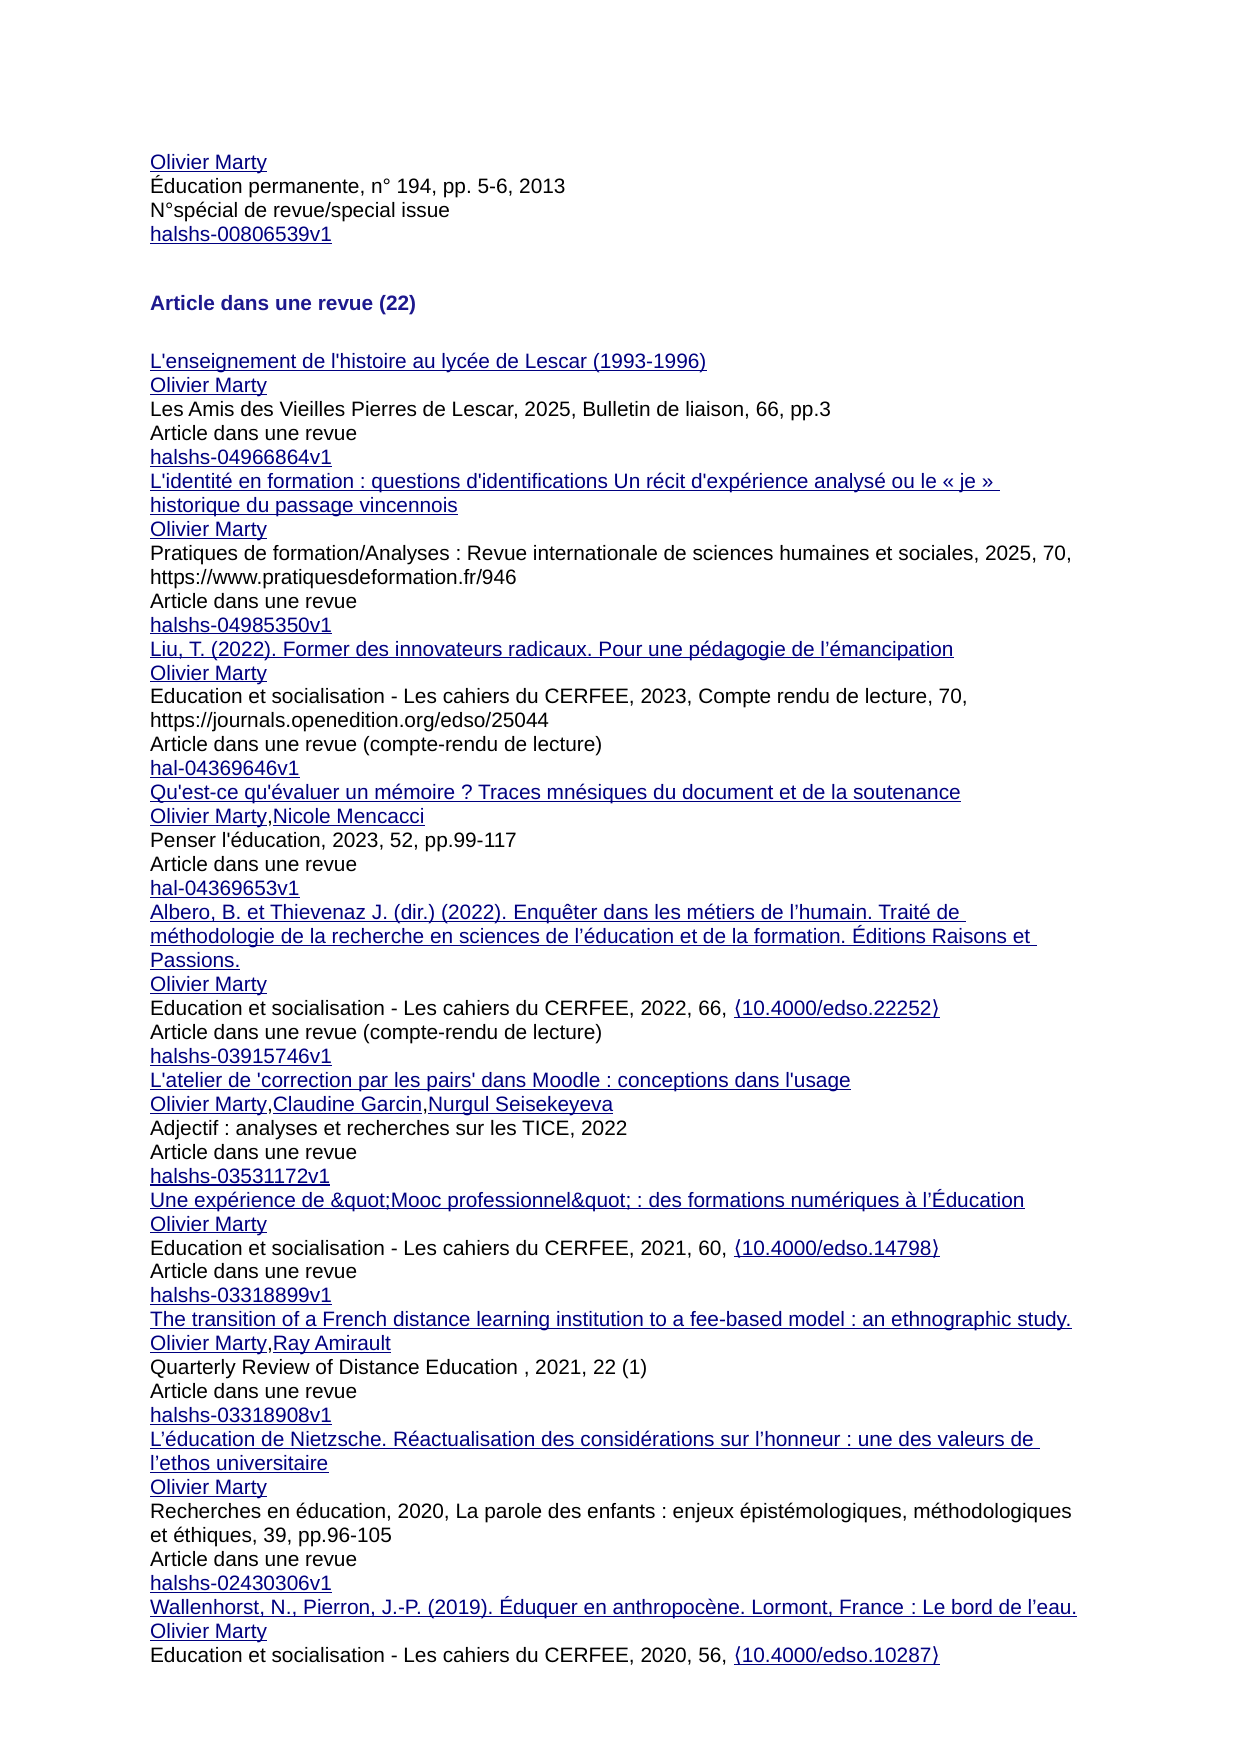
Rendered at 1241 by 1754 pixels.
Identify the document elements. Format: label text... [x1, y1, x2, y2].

table_header L'enseignement de l'histoire au lycée de Lescar (1993-1996) Olivier Marty Les Amis des Vieilles Pierres de Lescar, 2025, Bulletin de liaison, 66, pp.3 Article dans une revue halshs-04966864v1 [150, 349, 1090, 469]
table_cell Qu'est-ce qu'évaluer un mémoire ? Traces mnésiques du document et de la soutenance Olivier Marty,Nicole Mencacci Penser l'éducation, 2023, 52, pp.99-117 Article dans une revue hal-04369653v1 [150, 780, 1090, 900]
table_cell L’éducation de Nietzsche. Réactualisation des considérations sur l’honneur : une des valeurs de l’ethos universitaire Olivier Marty Recherches en éducation, 2020, La parole des enfants : enjeux épistémologiques, méthodologiques et éthiques, 39, pp.96-105 Article dans une revue halshs-02430306v1 [150, 1427, 1090, 1595]
table_header Olivier Marty Éducation permanente, n° 194, pp. 5-6, 2013 N°spécial de revue/special issue halshs-00806539v1 [150, 150, 1090, 246]
table_cell Wallenhorst, N., Pierron, J.-P. (2019). Éduquer en anthropocène. Lormont, France : Le bord de l’eau. Olivier Marty Education et socialisation - Les cahiers du CERFEE, 2020, 56, ⟨10.4000/edso.10287⟩ [150, 1595, 1090, 1667]
subtitle Article dans une revue (22) [150, 291, 1090, 314]
table_cell Liu, T. (2022). Former des innovateurs radicaux. Pour une pédagogie de l’émancipation Olivier Marty Education et socialisation - Les cahiers du CERFEE, 2023, Compte rendu de lecture, 70, https://journals.openedition.org/edso/25044 Article dans une revue (compte-rendu de lecture) hal-04369646v1 [150, 636, 1090, 780]
table_cell Une expérience de &quot;Mooc professionnel&quot; : des formations numériques à l’Éducation Olivier Marty Education et socialisation - Les cahiers du CERFEE, 2021, 60, ⟨10.4000/edso.14798⟩ Article dans une revue halshs-03318899v1 [150, 1188, 1090, 1307]
table_cell L'identité en formation : questions d'identifications Un récit d'expérience analysé ou le « je » historique du passage vincennois Olivier Marty Pratiques de formation/Analyses : Revue internationale de sciences humaines et sociales, 2025, 70, https://www.pratiquesdeformation.fr/946 Article dans une revue halshs-04985350v1 [150, 469, 1090, 636]
table_cell The transition of a French distance learning institution to a fee-based model : an ethnographic study. Olivier Marty,Ray Amirault Quarterly Review of Distance Education , 2021, 22 (1) Article dans une revue halshs-03318908v1 [150, 1307, 1090, 1427]
table_cell L'atelier de 'correction par les pairs' dans Moodle : conceptions dans l'usage Olivier Marty,Claudine Garcin,Nurgul Seisekeyeva Adjectif : analyses et recherches sur les TICE, 2022 Article dans une revue halshs-03531172v1 [150, 1068, 1090, 1187]
table_cell Albero, B. et Thievenaz J. (dir.) (2022). Enquêter dans les métiers de l’humain. Traité de méthodologie de la recherche en sciences de l’éducation et de la formation. Éditions Raisons et Passions. Olivier Marty Education et socialisation - Les cahiers du CERFEE, 2022, 66, ⟨10.4000/edso.22252⟩ Article dans une revue (compte-rendu de lecture) halshs-03915746v1 [150, 900, 1090, 1068]
